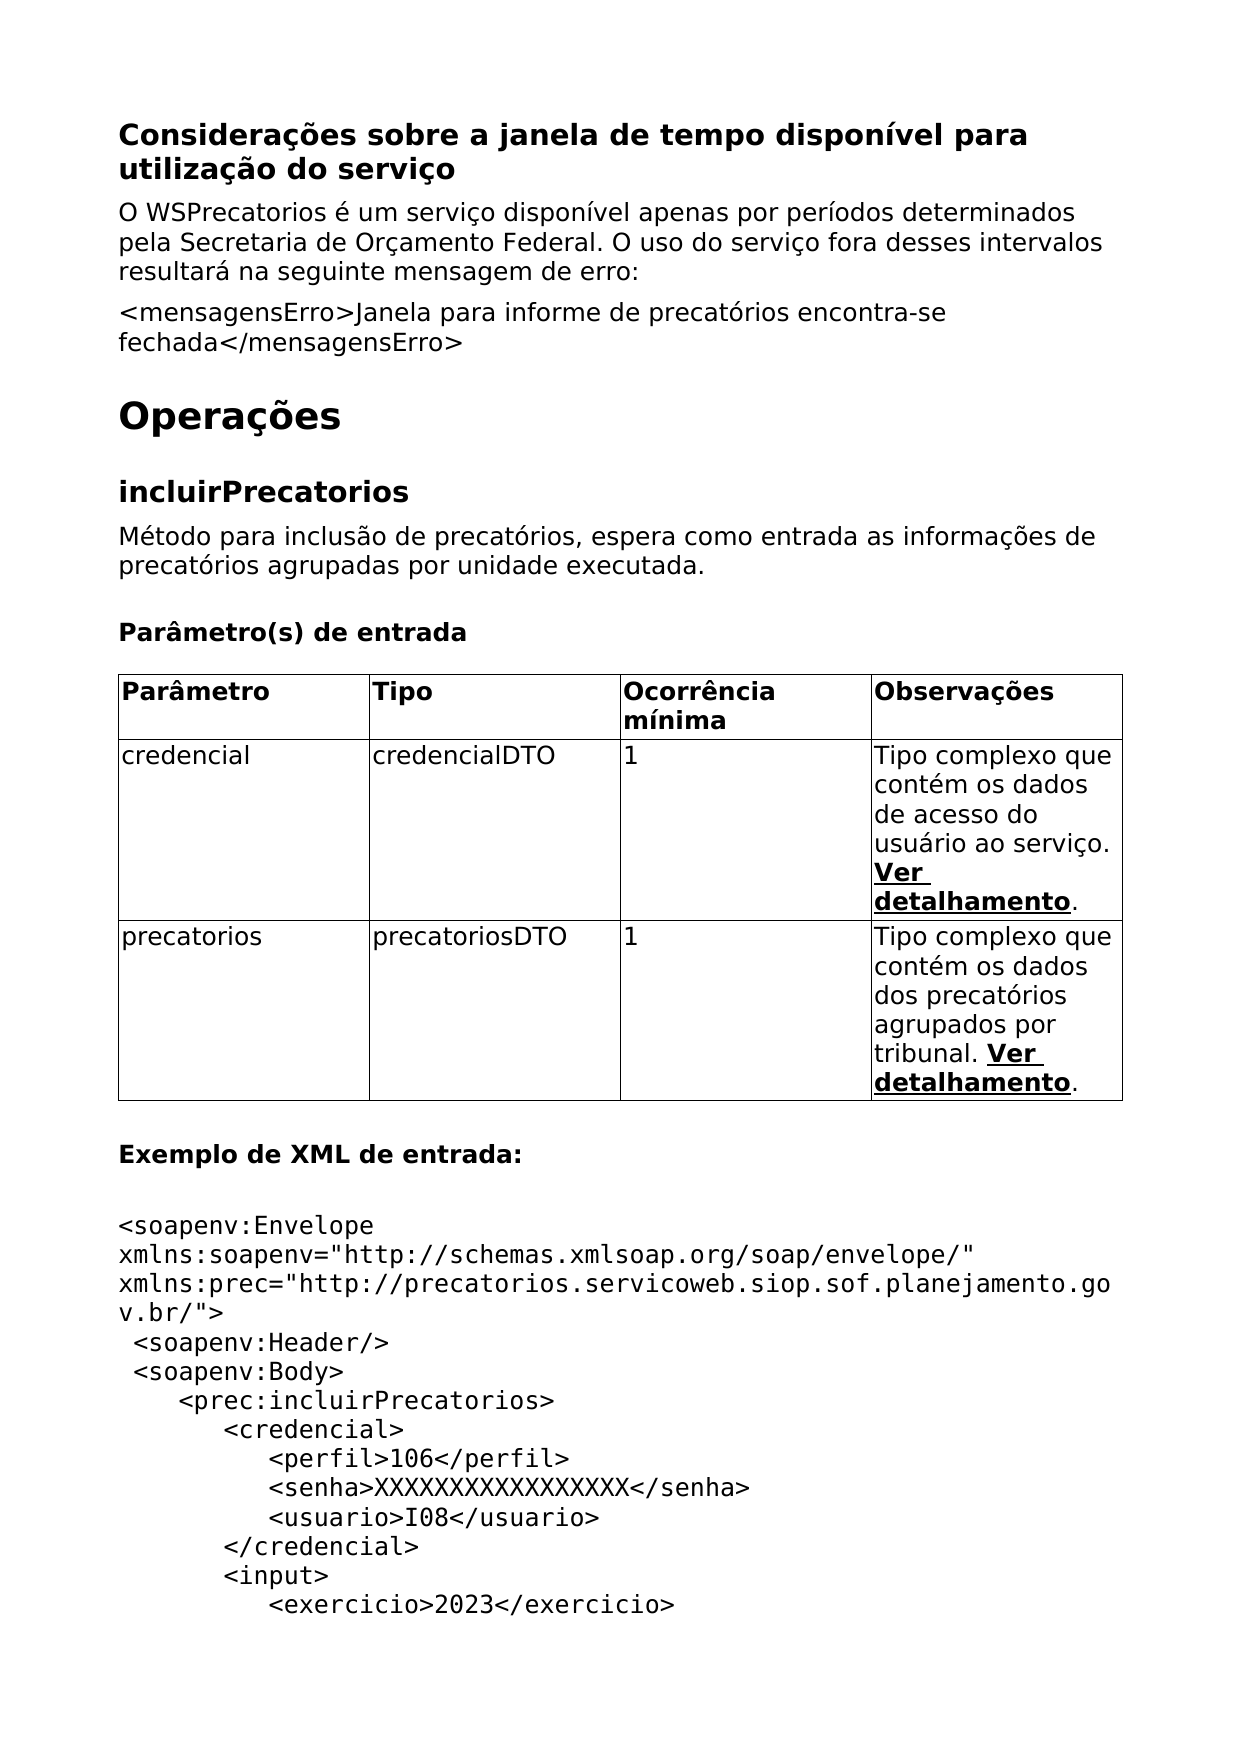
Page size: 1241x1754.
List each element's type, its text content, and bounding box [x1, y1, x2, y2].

table_cell 1 [621, 740, 871, 919]
table_header Observações [872, 675, 1122, 738]
subtitle Considerações sobre a janela de tempo disponível para utilização do serviço [118, 118, 1122, 186]
subtitle Operações [118, 394, 1122, 438]
subtitle Parâmetro(s) de entrada [118, 618, 1122, 647]
table_cell 1 [621, 921, 871, 1100]
table_cell Tipo complexo que contém os dados dos precatórios agrupados por tribunal. Ver detalhamento. [872, 921, 1122, 1100]
table_cell Tipo complexo que contém os dados de acesso do usuário ao serviço. Ver detalhamento. [872, 740, 1122, 919]
subtitle Exemplo de XML de entrada: [118, 1140, 1122, 1169]
table_cell precatorios [119, 921, 369, 1100]
table_cell credencial [119, 740, 369, 919]
text O WSPrecatorios é um serviço disponível apenas por períodos determinados pela Secretaria de Orçamento Federal. O uso do serviço fora desses intervalos resultará na seguinte mensagem de erro: [118, 198, 1122, 286]
table_cell precatoriosDTO [370, 921, 620, 1100]
text <soapenv:Envelope xmlns:soapenv="http://schemas.xmlsoap.org/soap/envelope/" xmlns:prec="http://precatorios.servicoweb.siop.sof.planejamento.gov.br/"> <soapenv:Header/> <soapenv:Body> <prec:incluirPrecatorios> <credencial> <perfil>106</perfil> <senha>XXXXXXXXXXXXXXXXX</senha> <usuario>I08</usuario> </credencial> <input> <exercicio>2023</exercicio> [118, 1182, 1122, 1619]
table_header Ocorrência mínima [621, 675, 871, 738]
text Método para inclusão de precatórios, espera como entrada as informações de precatórios agrupadas por unidade executada. [118, 522, 1122, 580]
table_header Tipo [370, 675, 620, 738]
text <mensagensErro>Janela para informe de precatórios encontra-se fechada</mensagensErro> [118, 298, 1122, 357]
table_cell credencialDTO [370, 740, 620, 919]
table_header Parâmetro [119, 675, 369, 738]
subtitle incluirPrecatorios [118, 476, 1122, 509]
